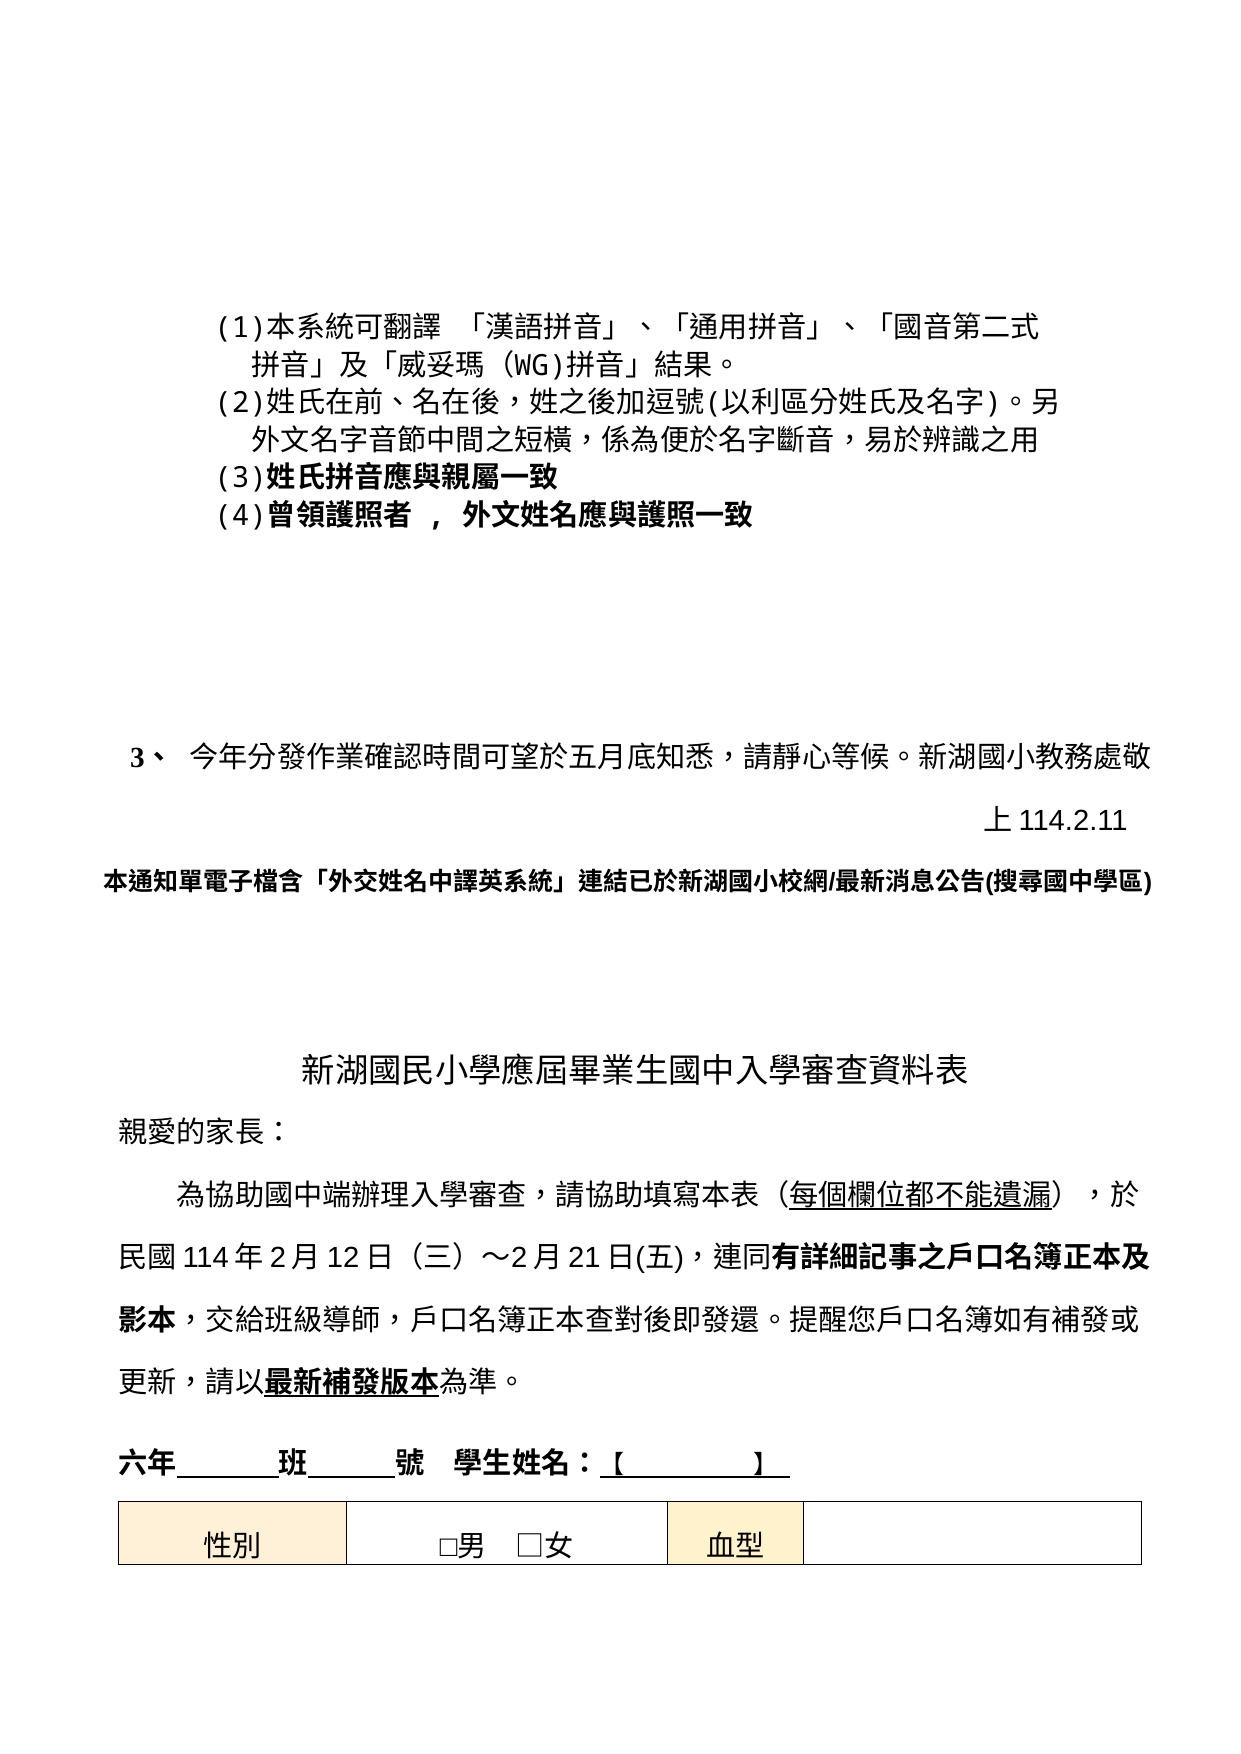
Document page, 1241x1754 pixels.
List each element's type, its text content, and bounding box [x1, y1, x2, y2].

text 親愛的家長： [118, 1088, 1152, 1151]
text (3)姓氏拼音應與親屬一致 [214, 457, 1064, 495]
list 今年分發作業確認時間可望於五月底知悉，請靜心等候。新湖國小教務處敬上114.2.11 [118, 713, 1152, 838]
table_header [804, 1502, 1141, 1564]
text (1)本系統可翻譯 「漢語拼音」、「通用拼音」、「國音第二式拼音」及「威妥瑪（WG)拼音」結果。 [214, 307, 1064, 382]
table_header 血型 [668, 1502, 803, 1564]
text (2)姓氏在前、名在後，姓之後加逗號(以利區分姓氏及名字)。另外文名字音節中間之短橫，係為便於名字斷音，易於辨識之用 [214, 382, 1064, 457]
text 本通知單電子檔含「外交姓名中譯英系統」連結已於新湖國小校網/最新消息公告(搜尋國中學區) [89, 838, 1152, 901]
text (4)曾領護照者 , 外文姓名應與護照一致 [214, 495, 1064, 532]
table_header 性別 [119, 1502, 346, 1564]
text 六年 班 號 學生姓名：【 】 [118, 1419, 1211, 1482]
text 為協助國中端辦理入學審查，請協助填寫本表（每個欄位都不能遺漏），於民國114年2月12日（三）～2月21日(五)，連同有詳細記事之戶口名簿正本及影本，交給班級導師，戶口名簿正本查對後即發還。提醒您戶口名簿如有補發或更新，請以最新補發版本為準。 [118, 1151, 1152, 1401]
table_header □男 □女 [347, 1502, 667, 1564]
text 新湖國民小學應屆畢業生國中入學審查資料表 [118, 1026, 1152, 1088]
